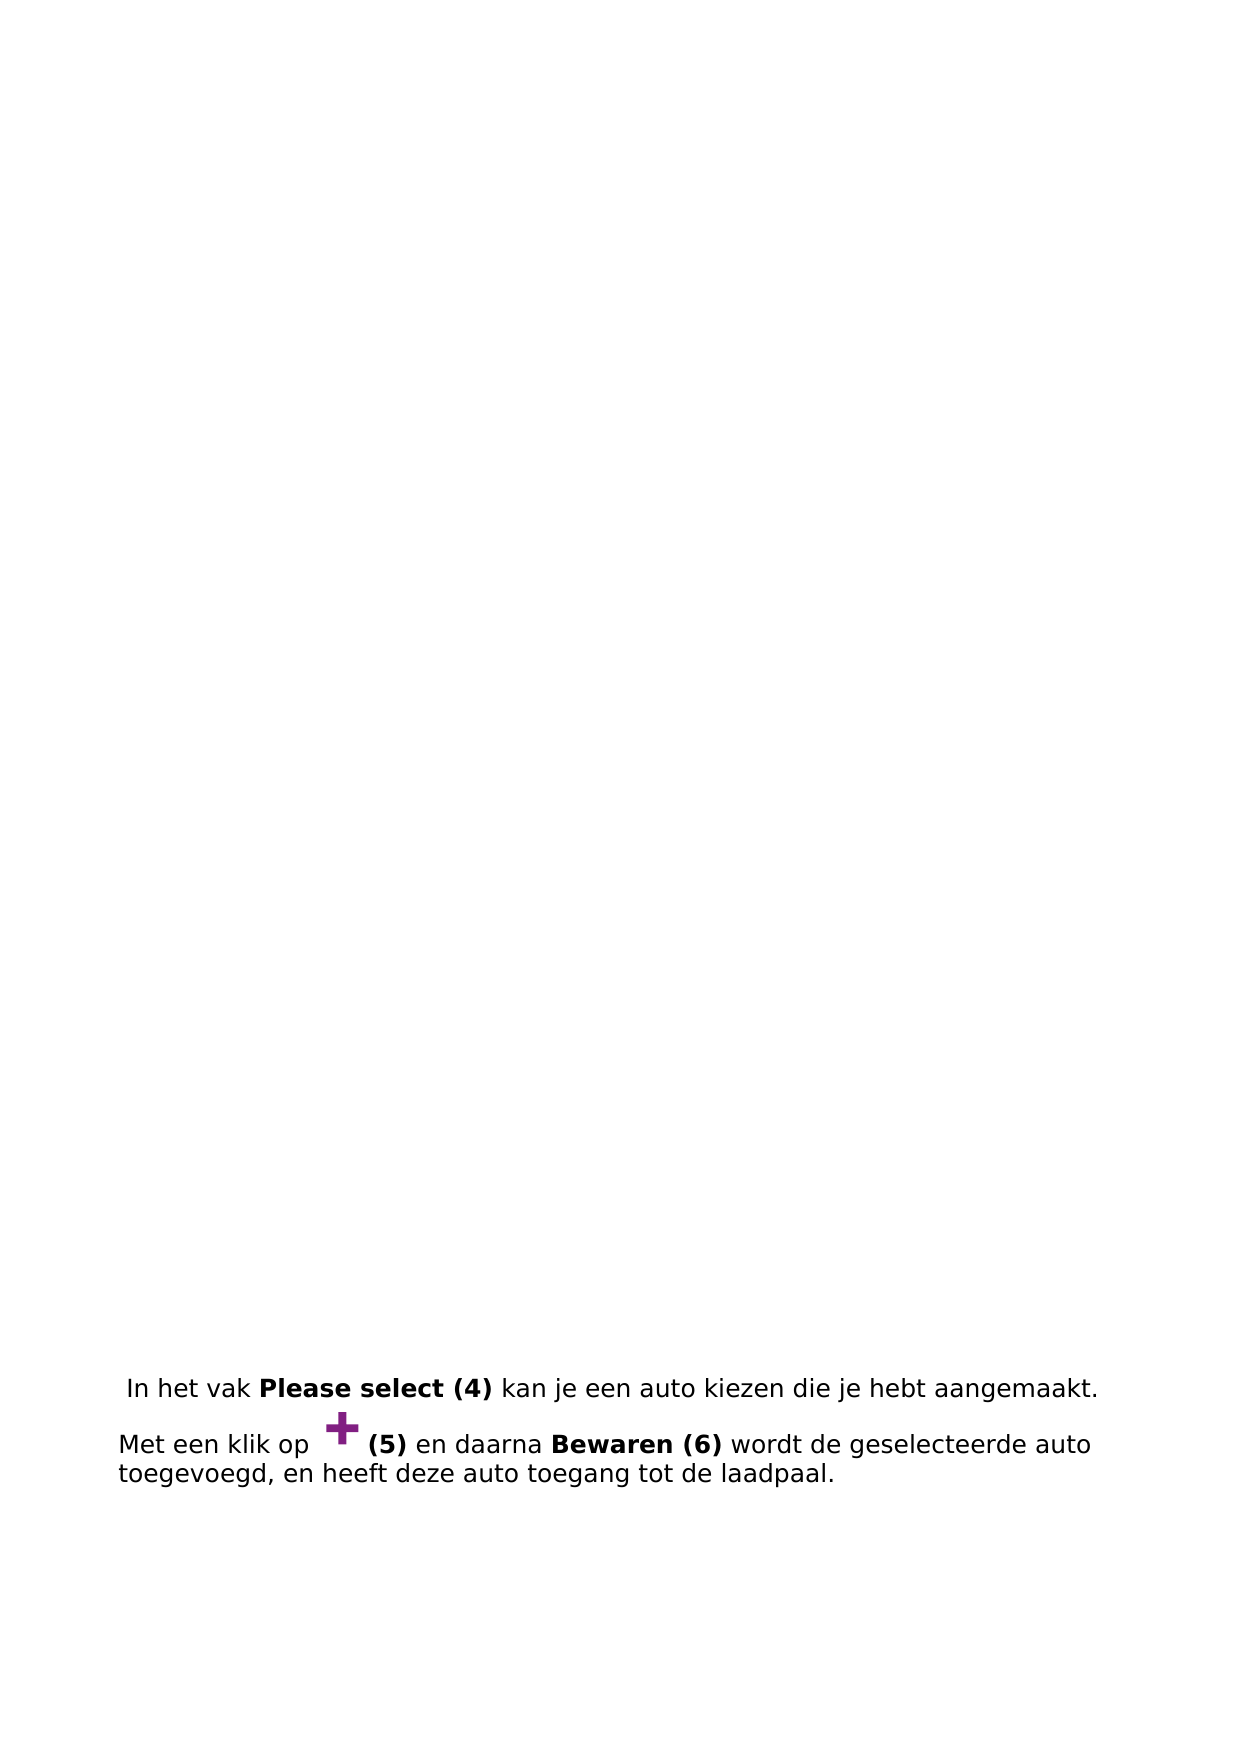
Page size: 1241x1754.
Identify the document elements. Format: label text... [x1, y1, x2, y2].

text In het vak Please select (4) kan je een auto kiezen die je hebt aangemaakt. Met een klik op (5) en daarna Bewaren (6) wordt de geselecteerde auto toegevoegd, en heeft deze auto toegang tot de laadpaal. [118, 118, 1122, 1488]
